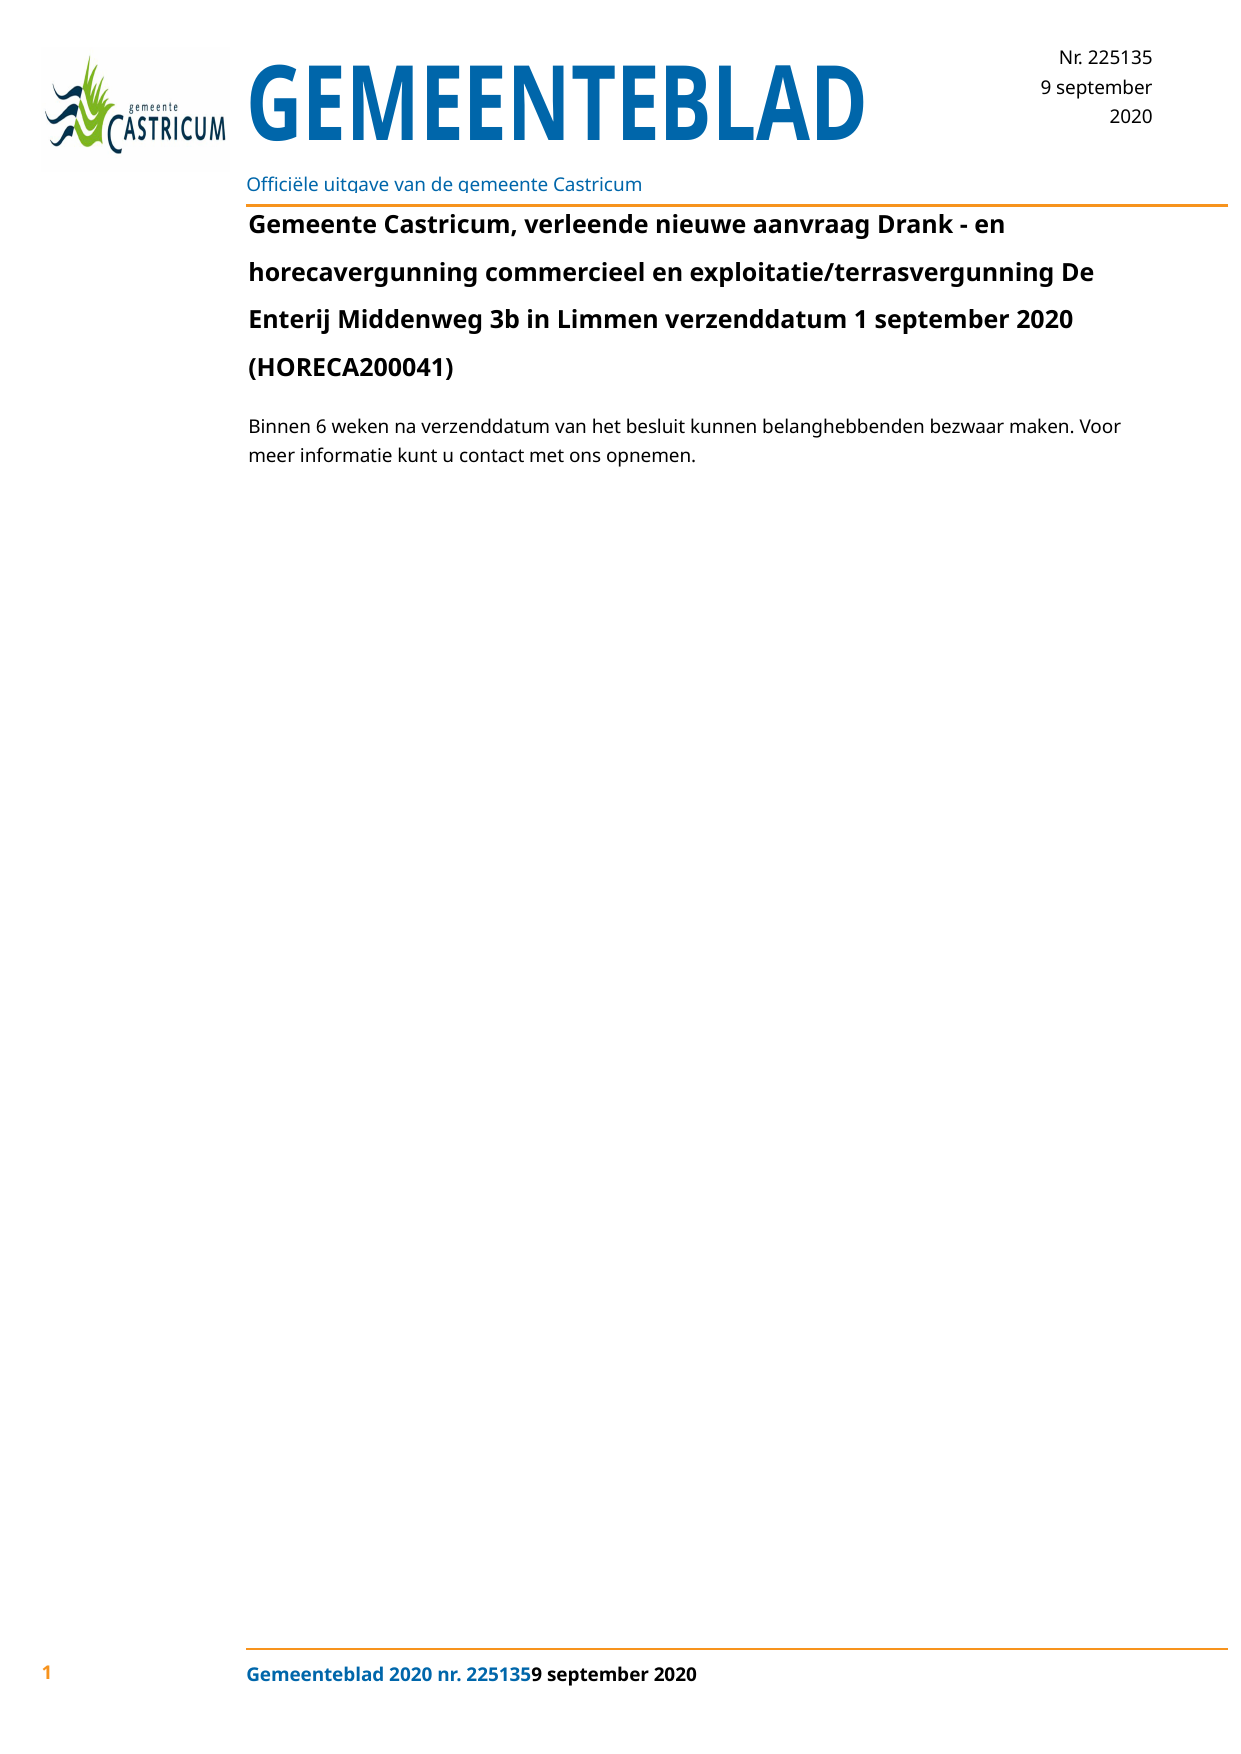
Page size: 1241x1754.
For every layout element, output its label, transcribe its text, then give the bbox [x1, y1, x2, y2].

text Binnen 6 weken na verzenddatum van het besluit kunnen belanghebbenden bezwaar maken. Voor meer informatie kunt u contact met ons opnemen. [248, 413, 1152, 468]
picture [41, 47, 231, 172]
text Gemeente Castricum, verleende nieuwe aanvraag Drank - en horecavergunning commercieel en exploitatie/terrasvergunning De Enterij Middenweg 3b in Limmen verzenddatum 1 september 2020 (HORECA200041) [248, 207, 1152, 384]
